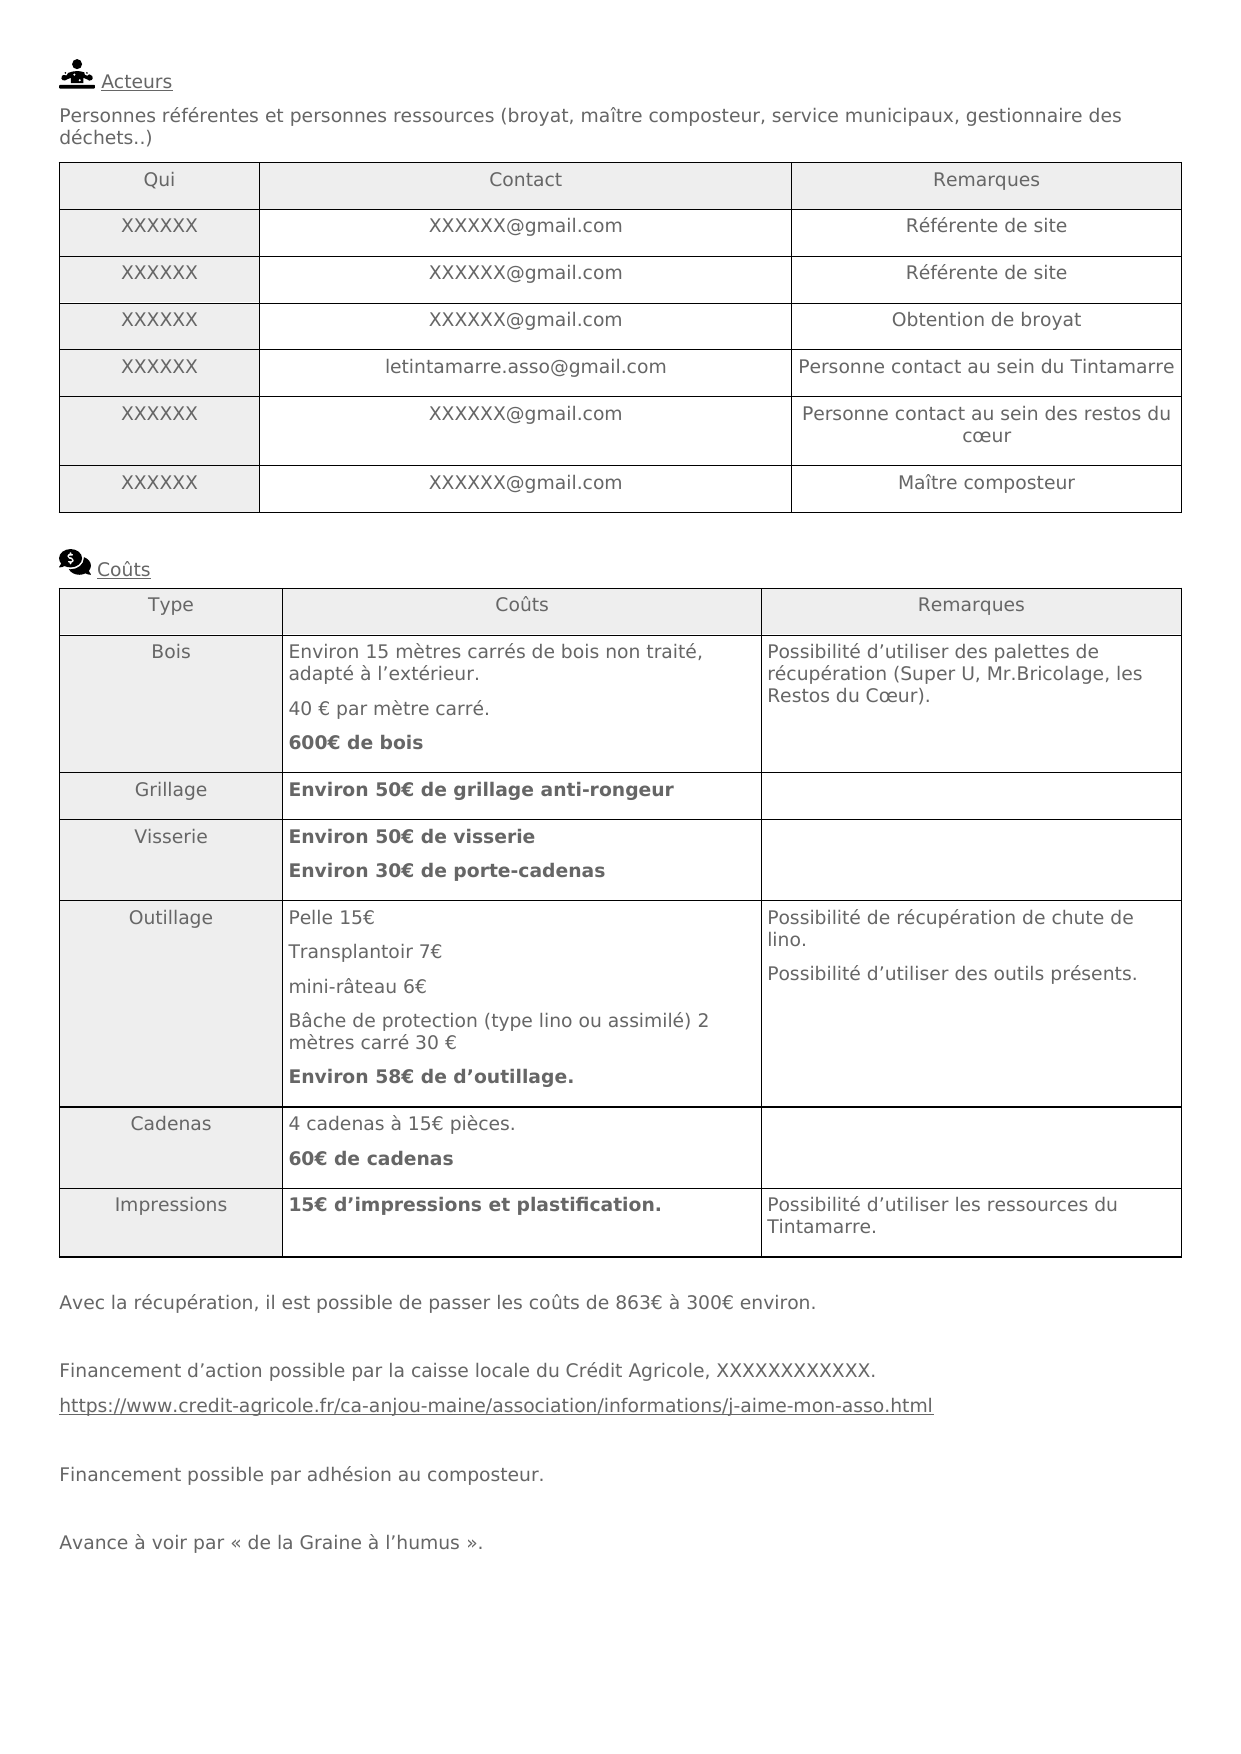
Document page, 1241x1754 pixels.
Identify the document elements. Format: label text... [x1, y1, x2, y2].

table_cell Cadenas [60, 1108, 282, 1188]
table_cell Référente de site [792, 257, 1181, 302]
table_header Remarques [792, 163, 1181, 209]
table_cell XXXXXX@gmail.com [260, 397, 791, 465]
table_cell [762, 820, 1181, 900]
table_cell Pelle 15€ Transplantoir 7€ mini-râteau 6€ Bâche de protection (type lino ou assimilé) 2 mètres carré 30 € Environ 58€ de d’outillage. [283, 901, 761, 1106]
table_cell Possibilité de récupération de chute de lino. Possibilité d’utiliser des outils présents. [762, 901, 1181, 1106]
text Financement d’action possible par la caisse locale du Crédit Agricole, XXXXXXXXXXXX. [59, 1361, 1181, 1382]
table_cell letintamarre.asso@gmail.com [260, 350, 791, 396]
table_cell XXXXXX [60, 350, 259, 396]
table_cell Environ 50€ de grillage anti-rongeur [283, 773, 761, 819]
table_cell Outillage [60, 901, 282, 1106]
table_cell Personne contact au sein des restos du cœur [792, 397, 1181, 465]
text Personnes référentes et personnes ressources (broyat, maître composteur, service municipaux, gestionnaire des déchets..) [59, 106, 1181, 149]
table_cell Environ 50€ de visserie Environ 30€ de porte-cadenas [283, 820, 761, 900]
table_cell Environ 15 mètres carrés de bois non traité, adapté à l’extérieur. 40 € par mètre carré. 600€ de bois [283, 636, 761, 772]
table_cell Personne contact au sein du Tintamarre [792, 350, 1181, 396]
table_cell Grillage [60, 773, 282, 819]
subtitle Coûts [59, 547, 1181, 581]
table_cell 4 cadenas à 15€ pièces. 60€ de cadenas [283, 1108, 761, 1188]
table_cell Possibilité d’utiliser les ressources du Tintamarre. [762, 1189, 1181, 1256]
text Avec la récupération, il est possible de passer les coûts de 863€ à 300€ environ. [59, 1292, 1181, 1314]
table_cell [762, 773, 1181, 819]
table_header Contact [260, 163, 791, 209]
text Financement possible par adhésion au composteur. [59, 1464, 1181, 1486]
table_cell XXXXXX [60, 304, 259, 349]
table_header Remarques [762, 589, 1181, 634]
table_cell Possibilité d’utiliser des palettes de récupération (Super U, Mr.Bricolage, les Restos du Cœur). [762, 636, 1181, 772]
table_header Type [60, 589, 282, 634]
text https://www.credit-agricole.fr/ca-anjou-maine/association/informations/j-aime-mon-asso.html [59, 1395, 1181, 1417]
text Avance à voir par « de la Graine à l’humus ». [59, 1532, 1181, 1554]
table_cell Visserie [60, 820, 282, 900]
table_cell XXXXXX@gmail.com [260, 304, 791, 349]
table_cell XXXXXX@gmail.com [260, 210, 791, 256]
table_cell XXXXXX [60, 397, 259, 465]
table_cell XXXXXX [60, 210, 259, 256]
table_cell XXXXXX [60, 257, 259, 302]
table_cell Impressions [60, 1189, 282, 1256]
table_cell XXXXXX@gmail.com [260, 466, 791, 512]
table_cell Maître composteur [792, 466, 1181, 512]
table_cell XXXXXX@gmail.com [260, 257, 791, 302]
table_cell Obtention de broyat [792, 304, 1181, 349]
table_cell Référente de site [792, 210, 1181, 256]
table_header Coûts [283, 589, 761, 634]
table_cell [762, 1108, 1181, 1188]
subtitle Acteurs [59, 59, 1181, 93]
table_cell 15€ d’impressions et plastification. [283, 1189, 761, 1256]
table_header Qui [60, 163, 259, 209]
table_cell Bois [60, 636, 282, 772]
table_cell XXXXXX [60, 466, 259, 512]
